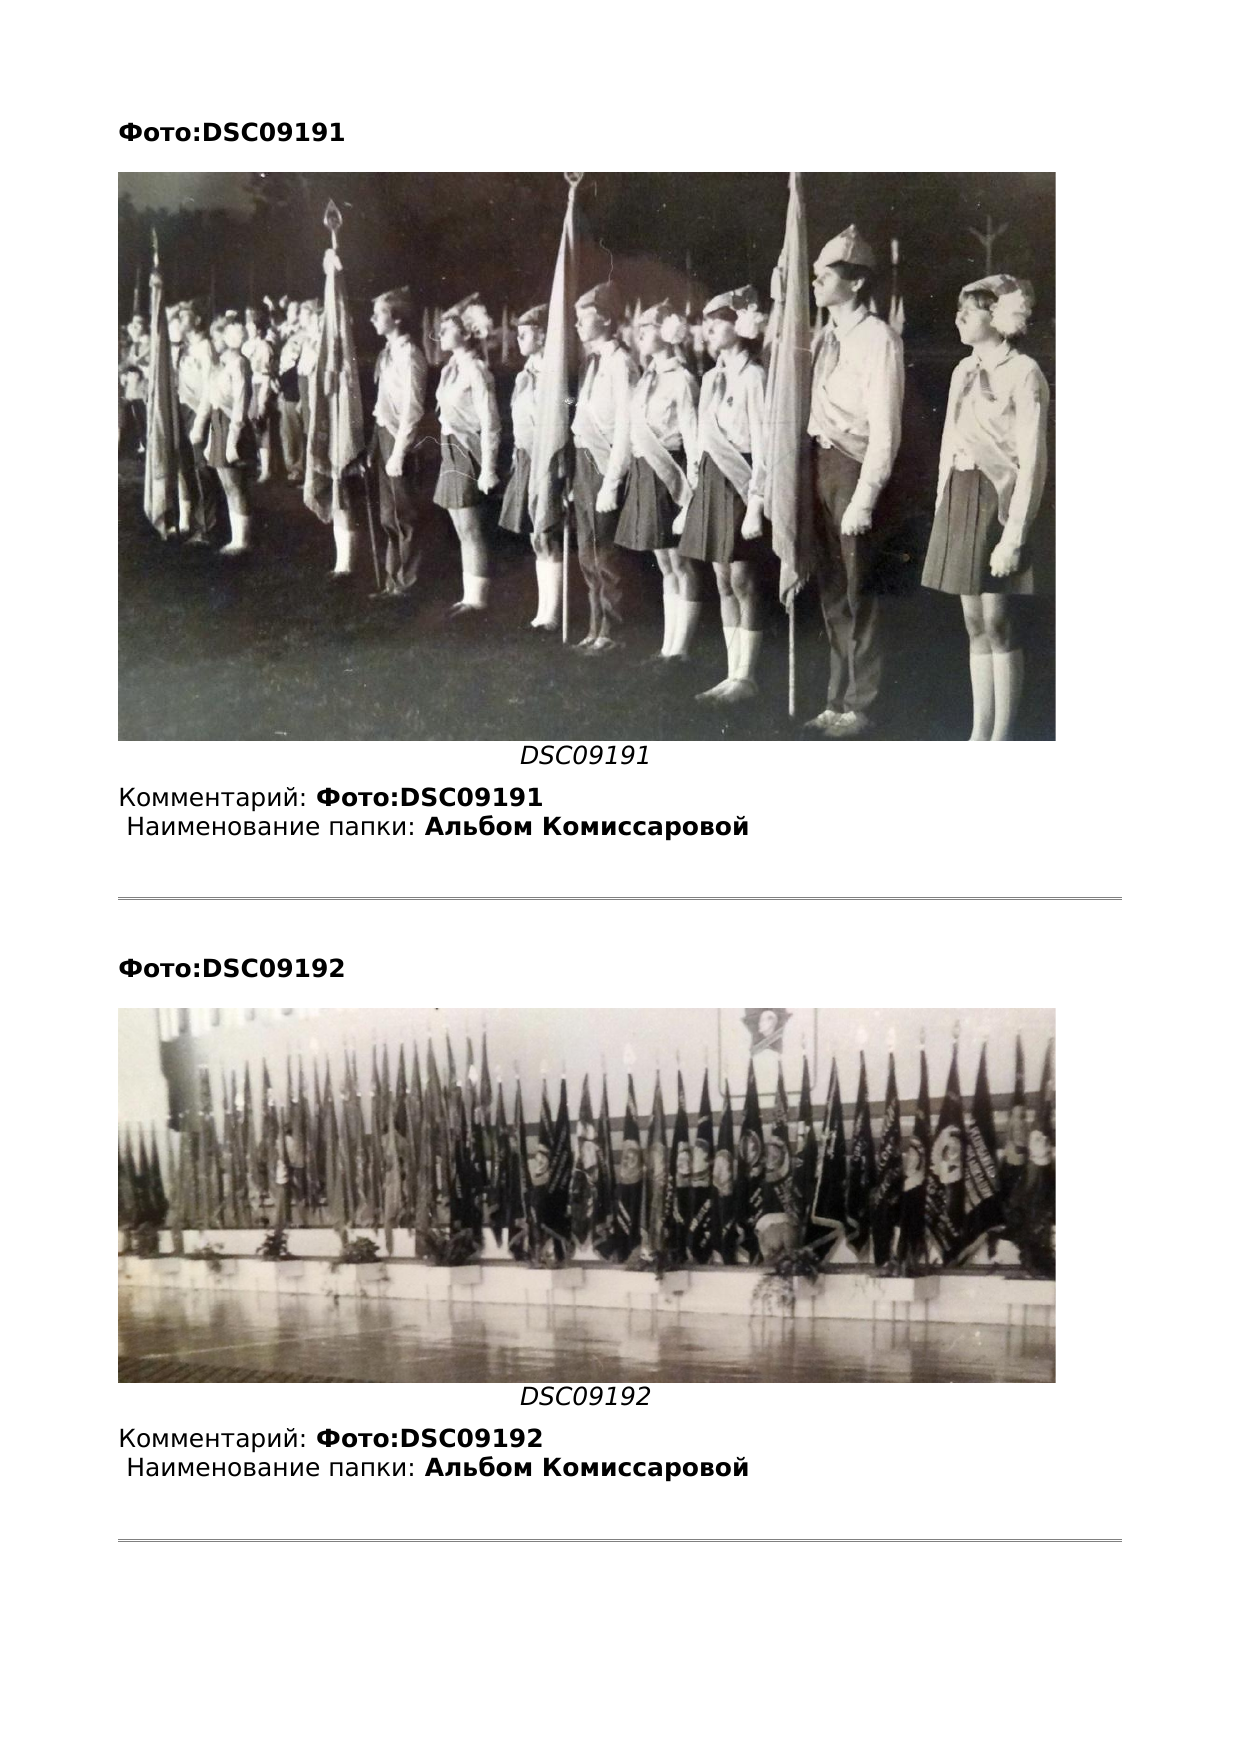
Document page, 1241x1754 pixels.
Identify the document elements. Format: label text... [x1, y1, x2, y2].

subtitle Фото:DSC09192 [118, 954, 1122, 983]
text Комментарий: Фото:DSC09192 Наименование папки: Альбом Комиссаровой [118, 1424, 1122, 1512]
text DSC09192 [118, 1383, 1056, 1412]
picture [118, 1008, 1056, 1383]
text DSC09191 [118, 741, 1056, 770]
text Комментарий: Фото:DSC09191 Наименование папки: Альбом Комиссаровой [118, 783, 1122, 870]
picture [118, 172, 1056, 741]
subtitle Фото:DSC09191 [118, 118, 1122, 147]
